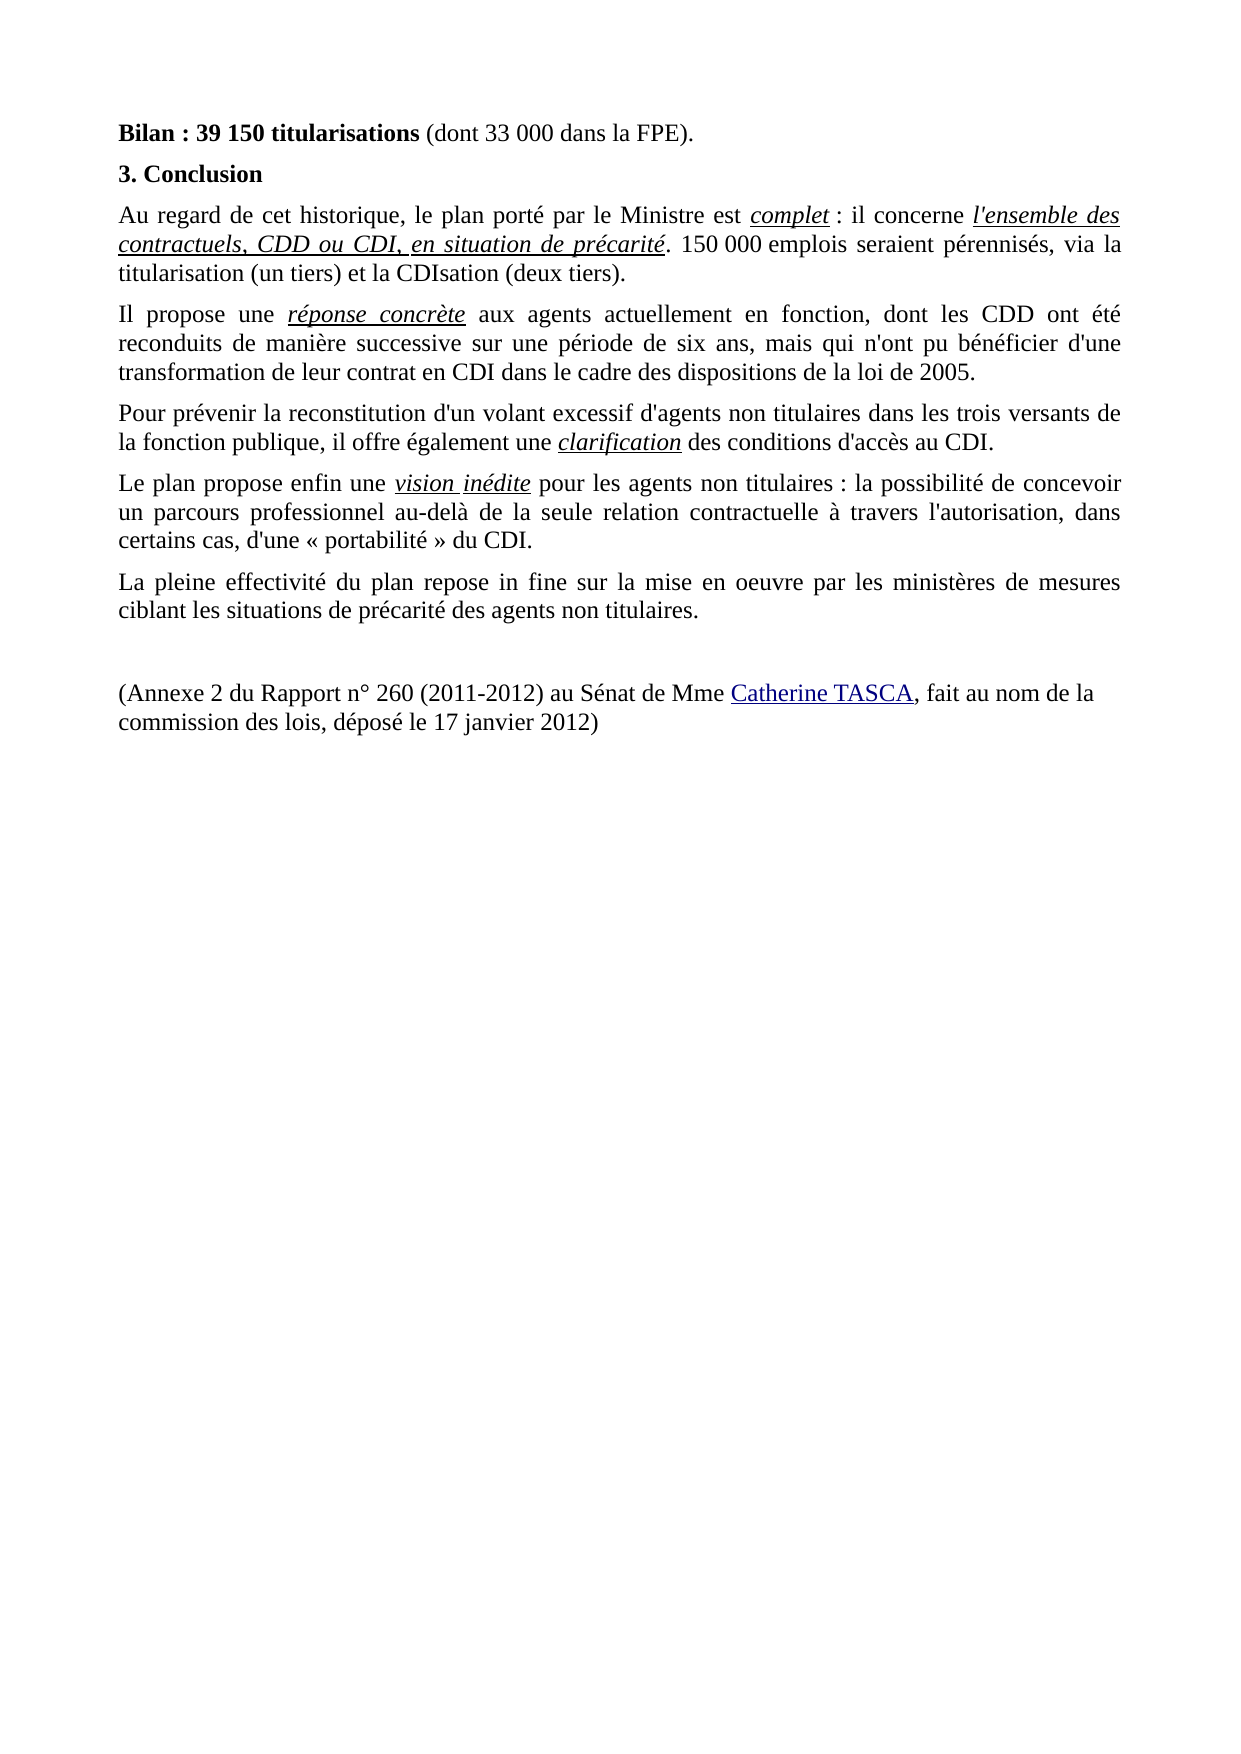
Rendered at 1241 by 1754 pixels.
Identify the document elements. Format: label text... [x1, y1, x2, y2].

text La pleine effectivité du plan repose in fine sur la mise en oeuvre par les ministères de mesures ciblant les situations de précarité des agents non titulaires. [118, 567, 1122, 624]
text Au regard de cet historique, le plan porté par le Ministre est complet : il concerne l'ensemble des contractuels, CDD ou CDI, en situation de précarité. 150 000 emplois seraient pérennisés, via la titularisation (un tiers) et la CDIsation (deux tiers). [118, 201, 1122, 287]
text Le plan propose enfin une vision inédite pour les agents non titulaires : la possibilité de concevoir un parcours professionnel au-delà de la seule relation contractuelle à travers l'autorisation, dans certains cas, d'une « portabilité » du CDI. [118, 468, 1122, 554]
text 3. Conclusion [118, 159, 1122, 188]
text Il propose une réponse concrète aux agents actuellement en fonction, dont les CDD ont été reconduits de manière successive sur une période de six ans, mais qui n'ont pu bénéficier d'une transformation de leur contrat en CDI dans le cadre des dispositions de la loi de 2005. [118, 299, 1122, 386]
text Pour prévenir la reconstitution d'un volant excessif d'agents non titulaires dans les trois versants de la fonction publique, il offre également une clarification des conditions d'accès au CDI. [118, 398, 1122, 456]
text Bilan : 39 150 titularisations (dont 33 000 dans la FPE). [118, 118, 1122, 147]
text (Annexe 2 du Rapport n° 260 (2011-2012) au Sénat de Mme Catherine TASCA, fait au nom de la commission des lois, déposé le 17 janvier 2012) [118, 678, 1122, 736]
